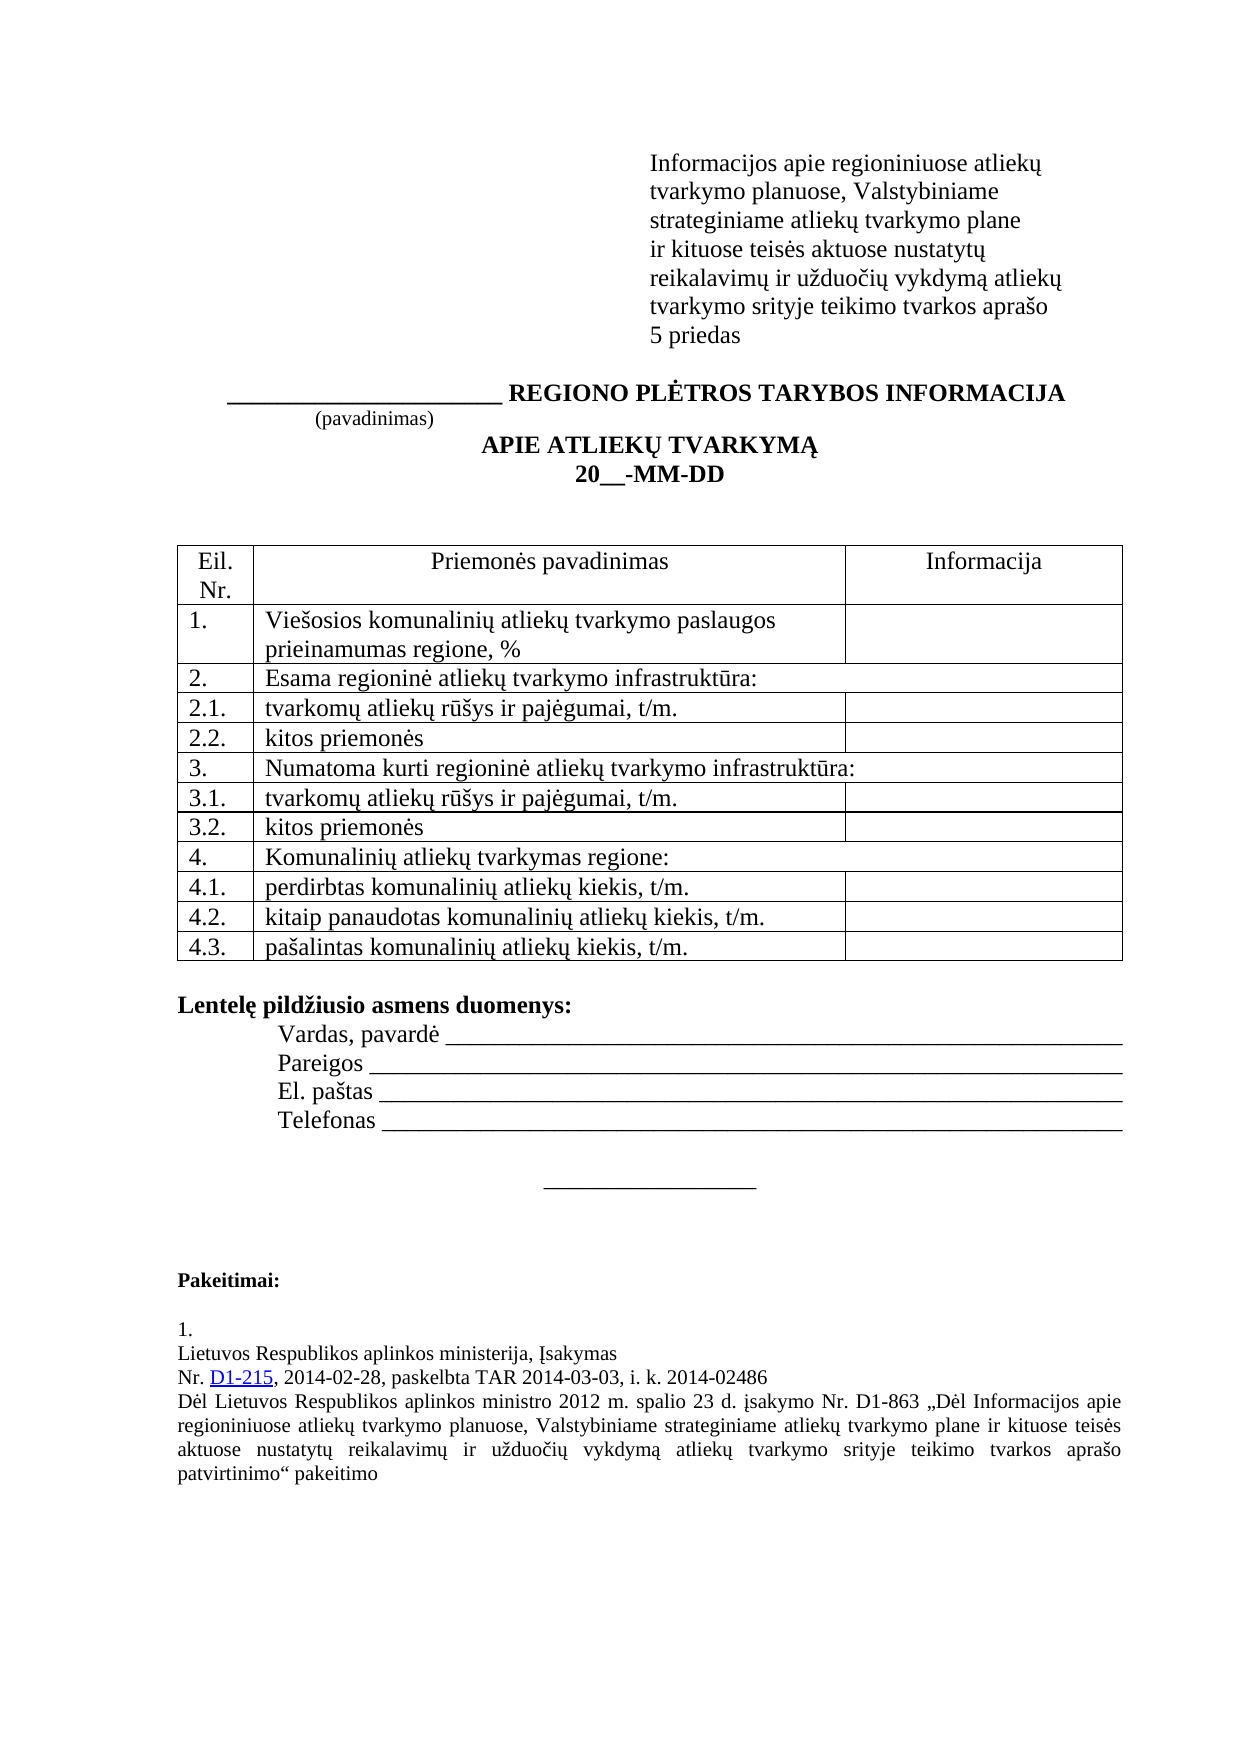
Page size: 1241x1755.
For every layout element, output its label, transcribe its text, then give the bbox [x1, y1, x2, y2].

text ir kituose teisės aktuose nustatytų [649, 234, 1122, 263]
table_cell Komunalinių atliekų tvarkymas regione: [254, 842, 1122, 871]
table_cell kitos priemonės [254, 723, 845, 752]
table_cell pašalintas komunalinių atliekų kiekis, t/m. [254, 932, 845, 960]
text 20__-MM-DD [177, 459, 1122, 488]
table_cell Esama regioninė atliekų tvarkymo infrastruktūra: [254, 664, 1122, 692]
text strateginiame atliekų tvarkymo plane [649, 205, 1122, 234]
table_cell perdirbtas komunalinių atliekų kiekis, t/m. [254, 872, 845, 901]
table_cell tvarkomų atliekų rūšys ir pajėgumai, t/m. [254, 693, 845, 722]
text reikalavimų ir užduočių vykdymą atliekų [649, 263, 1122, 291]
text Pareigos [177, 1048, 1122, 1076]
table_cell 4.1. [178, 872, 253, 901]
text _________________ [177, 1163, 1122, 1191]
text Telefonas [177, 1105, 1122, 1134]
table_cell 3. [178, 753, 253, 782]
table_cell [846, 783, 1122, 811]
table_cell 2. [178, 664, 253, 692]
text Dėl Lietuvos Respublikos aplinkos ministro 2012 m. spalio 23 d. įsakymo Nr. D1-863 „Dėl Informacijos apie regioniniuose atliekų tvarkymo planuose, Valstybiniame strateginiame atliekų tvarkymo plane ir kituose teisės aktuose nustatytų reikalavimų ir užduočių vykdymą atliekų tvarkymo srityje teikimo tvarkos aprašo patvirtinimo“ pakeitimo [177, 1389, 1122, 1485]
text APIE ATLIEKŲ TVARKYMĄ [177, 430, 1122, 459]
text tvarkymo srityje teikimo tvarkos aprašo [649, 291, 1122, 320]
table_cell Viešosios komunalinių atliekų tvarkymo paslaugos prieinamumas regione, % [254, 605, 845, 662]
text tvarkymo planuose, Valstybiniame [649, 176, 1122, 205]
text Vardas, pavardė [177, 1019, 1122, 1048]
text El. paštas [177, 1076, 1122, 1105]
table_cell 2.2. [178, 723, 253, 752]
table_cell [846, 872, 1122, 901]
table_cell 3.2. [178, 813, 253, 841]
table_cell [846, 605, 1122, 662]
table_cell 4.2. [178, 902, 253, 931]
text Lietuvos Respublikos aplinkos ministerija, Įsakymas [177, 1341, 1122, 1364]
table_cell [846, 693, 1122, 722]
text Informacijos apie regioniniuose atliekų [649, 148, 1122, 176]
table_cell 1. [178, 605, 253, 662]
table_cell tvarkomų atliekų rūšys ir pajėgumai, t/m. [254, 783, 845, 811]
table_cell 4. [178, 842, 253, 871]
table_cell 3.1. [178, 783, 253, 811]
table_header Informacija [846, 546, 1122, 604]
text 5 priedas [649, 320, 1122, 349]
text Pakeitimai: [177, 1268, 1122, 1292]
table_cell 2.1. [178, 693, 253, 722]
text Lentelę pildžiusio asmens duomenys: [177, 990, 1122, 1019]
text ______________________ REGIONO PLĖTROS TARYBOS INFORMACIJA [177, 378, 1122, 406]
table_cell [846, 902, 1122, 931]
table_cell Numatoma kurti regioninė atliekų tvarkymo infrastruktūra: [254, 753, 1122, 782]
text 1. [177, 1316, 1122, 1341]
table_cell [846, 932, 1122, 960]
table_header Eil. Nr. [178, 546, 253, 604]
table_header Priemonės pavadinimas [254, 546, 845, 604]
table_cell kitaip panaudotas komunalinių atliekų kiekis, t/m. [254, 902, 845, 931]
text Nr. D1-215, 2014-02-28, paskelbta TAR 2014-03-03, i. k. 2014-02486 [177, 1364, 1122, 1389]
table_cell [846, 813, 1122, 841]
table_cell [846, 723, 1122, 752]
table_cell 4.3. [178, 932, 253, 960]
text (pavadinimas) [177, 406, 1122, 430]
table_cell kitos priemonės [254, 813, 845, 841]
